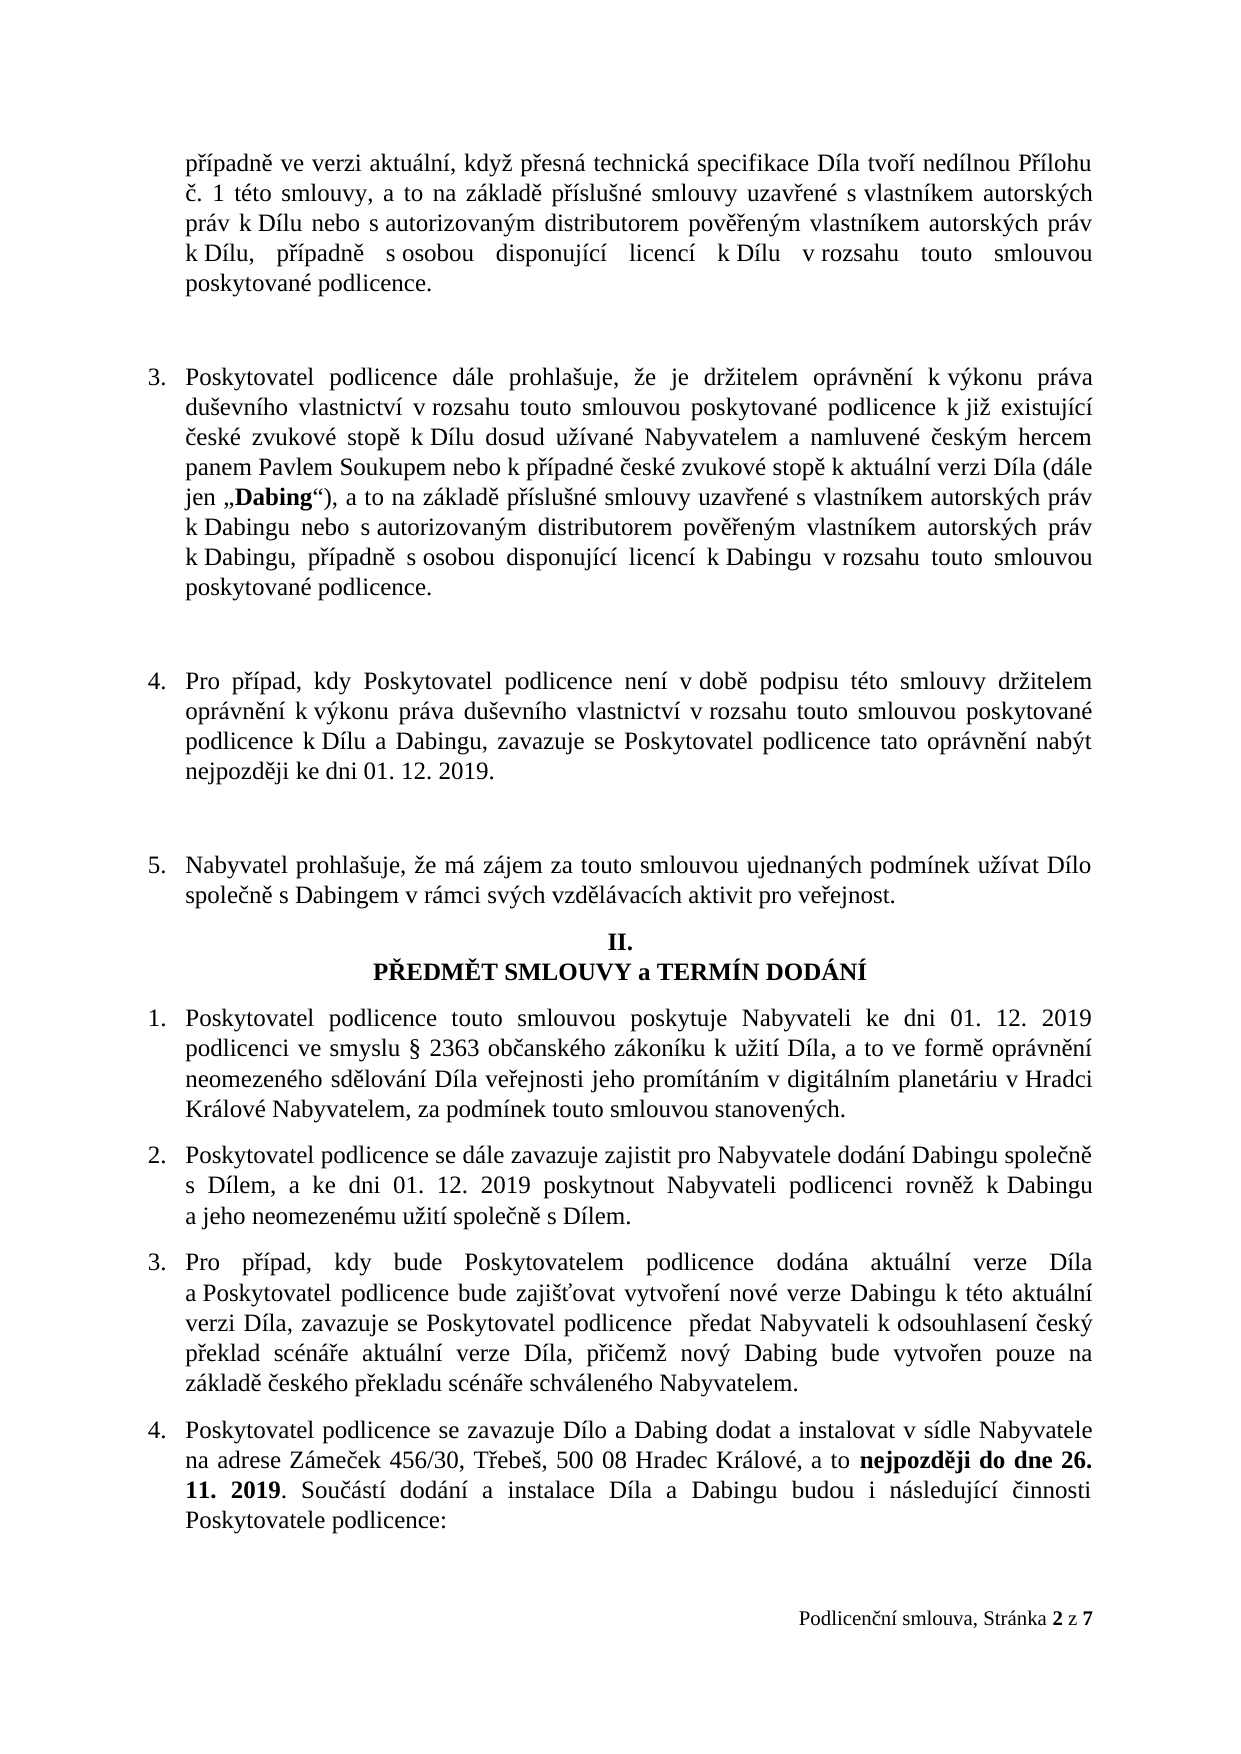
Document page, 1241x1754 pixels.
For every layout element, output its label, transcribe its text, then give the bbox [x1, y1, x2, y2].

list Nabyvatel prohlašuje, že má zájem za touto smlouvou ujednaných podmínek užívat Dílo společně s Dabingem v rámci svých vzdělávacích aktivit pro veřejnost. [148, 850, 1093, 908]
text II. [148, 927, 1093, 955]
text PŘEDMĚT SMLOUVY a TERMÍN DODÁNÍ [148, 957, 1093, 985]
list Poskytovatel podlicence se zavazuje Dílo a Dabing dodat a instalovat v sídle Nabyvatele na adrese Zámeček 456/30, Třebeš, 500 08 Hradec Králové, a to nejpozději do dne 26. 11. 2019. Součástí dodání a instalace Díla a Dabingu budou i následující činnosti Poskytovatele podlicence: [148, 1415, 1093, 1534]
list Poskytovatel podlicence touto smlouvou poskytuje Nabyvateli ke dni 01. 12. 2019 podlicenci ve smyslu § 2363 občanského zákoníku k užití Díla, a to ve formě oprávnění neomezeného sdělování Díla veřejnosti jeho promítáním v digitálním planetáriu v Hradci Králové Nabyvatelem, za podmínek touto smlouvou stanovených. [148, 1003, 1093, 1122]
list případně ve verzi aktuální, když přesná technická specifikace Díla tvoří nedílnou Přílohu č. 1 této smlouvy, a to na základě příslušné smlouvy uzavřené s vlastníkem autorských práv k Dílu nebo s autorizovaným distributorem pověřeným vlastníkem autorských práv k Dílu, případně s osobou disponující licencí k Dílu v rozsahu touto smlouvou poskytované podlicence. [148, 148, 1093, 297]
list Poskytovatel podlicence se dále zavazuje zajistit pro Nabyvatele dodání Dabingu společně s Dílem, a ke dni 01. 12. 2019 poskytnout Nabyvateli podlicenci rovněž k Dabingu a jeho neomezenému užití společně s Dílem. [148, 1141, 1093, 1229]
list Poskytovatel podlicence dále prohlašuje, že je držitelem oprávnění k výkonu práva duševního vlastnictví v rozsahu touto smlouvou poskytované podlicence k již existující české zvukové stopě k Dílu dosud užívané Nabyvatelem a namluvené českým hercem panem Pavlem Soukupem nebo k případné české zvukové stopě k aktuální verzi Díla (dále jen „Dabing“), a to na základě příslušné smlouvy uzavřené s vlastníkem autorských práv k Dabingu nebo s autorizovaným distributorem pověřeným vlastníkem autorských práv k Dabingu, případně s osobou disponující licencí k Dabingu v rozsahu touto smlouvou poskytované podlicence. [148, 362, 1093, 601]
list Pro případ, kdy Poskytovatel podlicence není v době podpisu této smlouvy držitelem oprávnění k výkonu práva duševního vlastnictví v rozsahu touto smlouvou poskytované podlicence k Dílu a Dabingu, zavazuje se Poskytovatel podlicence tato oprávnění nabýt nejpozději ke dni 01. 12. 2019. [148, 666, 1093, 785]
list Pro případ, kdy bude Poskytovatelem podlicence dodána aktuální verze Díla a Poskytovatel podlicence bude zajišťovat vytvoření nové verze Dabingu k této aktuální verzi Díla, zavazuje se Poskytovatel podlicence předat Nabyvateli k odsouhlasení český překlad scénáře aktuální verze Díla, přičemž nový Dabing bude vytvořen pouze na základě českého překladu scénáře schváleného Nabyvatelem. [148, 1247, 1093, 1397]
